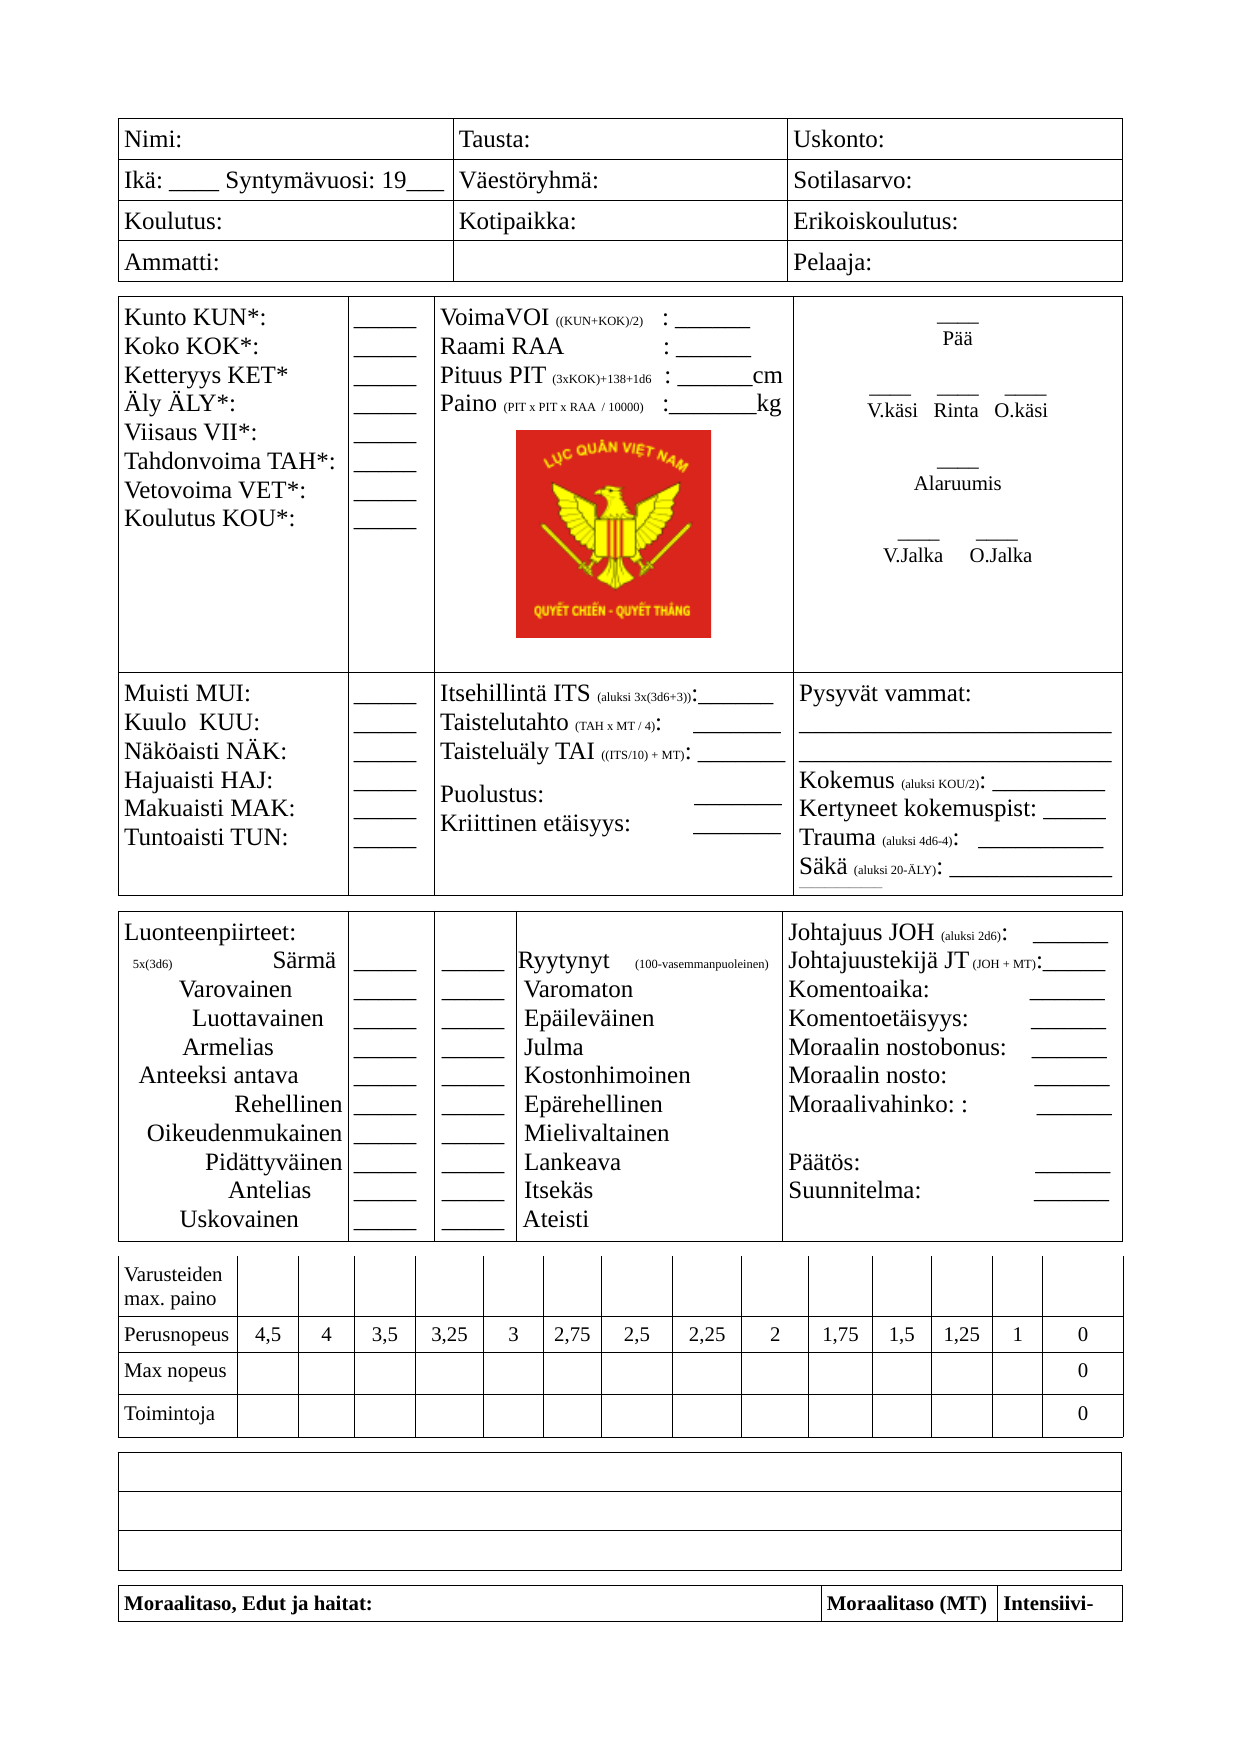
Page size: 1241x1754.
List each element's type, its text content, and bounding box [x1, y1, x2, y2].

table_cell [673, 1353, 741, 1394]
table_cell [454, 241, 787, 281]
table_cell 1,25 [932, 1317, 992, 1352]
table_cell [238, 1395, 298, 1437]
table_cell 2 [742, 1317, 808, 1352]
table_cell [932, 1395, 992, 1437]
table_header Intensiivi- [998, 1586, 1122, 1621]
table_cell 0 [1043, 1395, 1123, 1437]
table_cell [299, 1395, 354, 1437]
table_cell [238, 1353, 298, 1394]
table_cell Erikoiskoulutus: [788, 201, 1122, 240]
table_header Varusteiden max. paino [119, 1256, 237, 1316]
table_cell [742, 1353, 808, 1394]
table_header [1043, 1256, 1123, 1316]
table_cell 2,5 [602, 1317, 672, 1352]
table_header [602, 1256, 672, 1316]
table_cell [993, 1395, 1042, 1437]
table_cell [544, 1395, 601, 1437]
table_cell 2,25 [673, 1317, 741, 1352]
table_cell Itsehillintä ITS (aluksi 3x(3d6+3)):______ Taistelutahto (TAH x MT / 4): _______ Taisteluäly TAI ((ITS/10) + MT): _______ Puolustus: _______ Kriittinen etäisyys: _______ [435, 673, 793, 895]
table_header Kunto KUN*: Koko KOK*: Ketteryys KET* Äly ÄLY*: Viisaus VII*: Tahdonvoima TAH*: Vetovoima VET*: Koulutus KOU*: [119, 297, 348, 672]
table_header _____ _____ _____ _____ _____ _____ _____ _____ [349, 297, 434, 672]
table_header [873, 1256, 931, 1316]
table_cell [673, 1395, 741, 1437]
table_cell [742, 1395, 808, 1437]
table_header [809, 1256, 872, 1316]
table_cell Muisti MUI: Kuulo KUU: Näköaisti NÄK: Hajuaisti HAJ: Makuaisti MAK: Tuntoaisti TUN: [119, 673, 348, 895]
table_header Uskonto: [788, 119, 1122, 159]
table_cell [119, 1492, 1121, 1530]
table_header Ryytynyt (100-vasemmanpuoleinen) Varomaton Epäileväinen Julma Kostonhimoinen Epärehellinen Mielivaltainen Lankeava Itsekäs Ateisti [517, 912, 782, 1241]
table_cell Kotipaikka: [454, 201, 787, 240]
table_cell Ikä: ____ Syntymävuosi: 19___ [119, 160, 453, 199]
table_header [484, 1256, 543, 1316]
table_header ____ Pää ____ ____ ____ V.käsi Rinta O.käsi ____ Alaruumis ____ ____ V.Jalka O.Jalka [794, 297, 1122, 672]
table_header Moraalitaso, Edut ja haitat: [119, 1586, 821, 1621]
table_cell [993, 1353, 1042, 1394]
table_cell [932, 1353, 992, 1394]
table_cell [355, 1353, 415, 1394]
table_cell 0 [1043, 1317, 1123, 1352]
table_cell [355, 1395, 415, 1437]
table_cell [416, 1395, 483, 1437]
table_cell Perusnopeus [119, 1317, 237, 1352]
table_cell 3,25 [416, 1317, 483, 1352]
table_cell Sotilasarvo: [788, 160, 1122, 199]
table_header [742, 1256, 808, 1316]
table_cell 2,75 [544, 1317, 601, 1352]
table_cell Max nopeus [119, 1353, 237, 1394]
table_header [299, 1256, 354, 1316]
table_cell [484, 1395, 543, 1437]
table_header [544, 1256, 601, 1316]
table_header [673, 1256, 741, 1316]
table_cell [809, 1353, 872, 1394]
table_header _____ _____ _____ _____ _____ _____ _____ _____ _____ _____ [435, 912, 516, 1241]
table_header [119, 1453, 1121, 1491]
table_cell Väestöryhmä: [454, 160, 787, 199]
table_cell [873, 1353, 931, 1394]
table_cell Ammatti: [119, 241, 453, 281]
table_cell [299, 1353, 354, 1394]
table_header Johtajuus JOH (aluksi 2d6): ______ Johtajuustekijä JT (JOH + MT):_____ Komentoaika: ______ Komentoetäisyys: ______ Moraalin nostobonus: ______ Moraalin nosto: ______ Moraalivahinko: : ______ Päätös: ______ Suunnitelma: ______ [783, 912, 1122, 1241]
table_header [238, 1256, 298, 1316]
table_header [932, 1256, 992, 1316]
table_cell 4 [299, 1317, 354, 1352]
table_header [355, 1256, 415, 1316]
table_header [416, 1256, 483, 1316]
table_cell 1 [993, 1317, 1042, 1352]
table_header Moraalitaso (MT) [822, 1586, 997, 1621]
table_cell 4,5 [238, 1317, 298, 1352]
table_header Luonteenpiirteet: 5x(3d6) Särmä Varovainen Luottavainen Armelias Anteeksi antava Rehellinen Oikeudenmukainen Pidättyväinen Antelias Uskovainen [119, 912, 348, 1241]
table_cell [416, 1353, 483, 1394]
table_cell Pelaaja: [788, 241, 1122, 281]
table_cell Toimintoja [119, 1395, 237, 1437]
table_header Tausta: [454, 119, 787, 159]
table_cell [544, 1353, 601, 1394]
table_cell 1,5 [873, 1317, 931, 1352]
table_cell 1,75 [809, 1317, 872, 1352]
table_cell _____ _____ _____ _____ _____ _____ [349, 673, 434, 895]
table_cell 3 [484, 1317, 543, 1352]
table_cell 0 [1043, 1353, 1123, 1394]
table_cell [602, 1353, 672, 1394]
table_cell [484, 1353, 543, 1394]
table_header VoimaVOI ((KUN+KOK)/2) : ______ Raami RAA : ______ Pituus PIT (3xKOK)+138+1d6 : ______cm Paino (PIT x PIT x RAA / 10000) :_______kg [435, 297, 793, 672]
table_cell [602, 1395, 672, 1437]
table_cell 3,5 [355, 1317, 415, 1352]
table_header _____ _____ _____ _____ _____ _____ _____ _____ _____ _____ [349, 912, 434, 1241]
table_cell [119, 1531, 1121, 1570]
table_cell [809, 1395, 872, 1437]
table_cell Koulutus: [119, 201, 453, 240]
table_header [993, 1256, 1042, 1316]
table_header Nimi: [119, 119, 453, 159]
table_cell [873, 1395, 931, 1437]
table_cell Pysyvät vammat: __________________________________________________ Kokemus (aluksi KOU/2): _________ Kertyneet kokemuspist: _____ Trauma (aluksi 4d6-4): __________ Säkä (aluksi 20-ÄLY): _____________ ____________________ [794, 673, 1122, 895]
